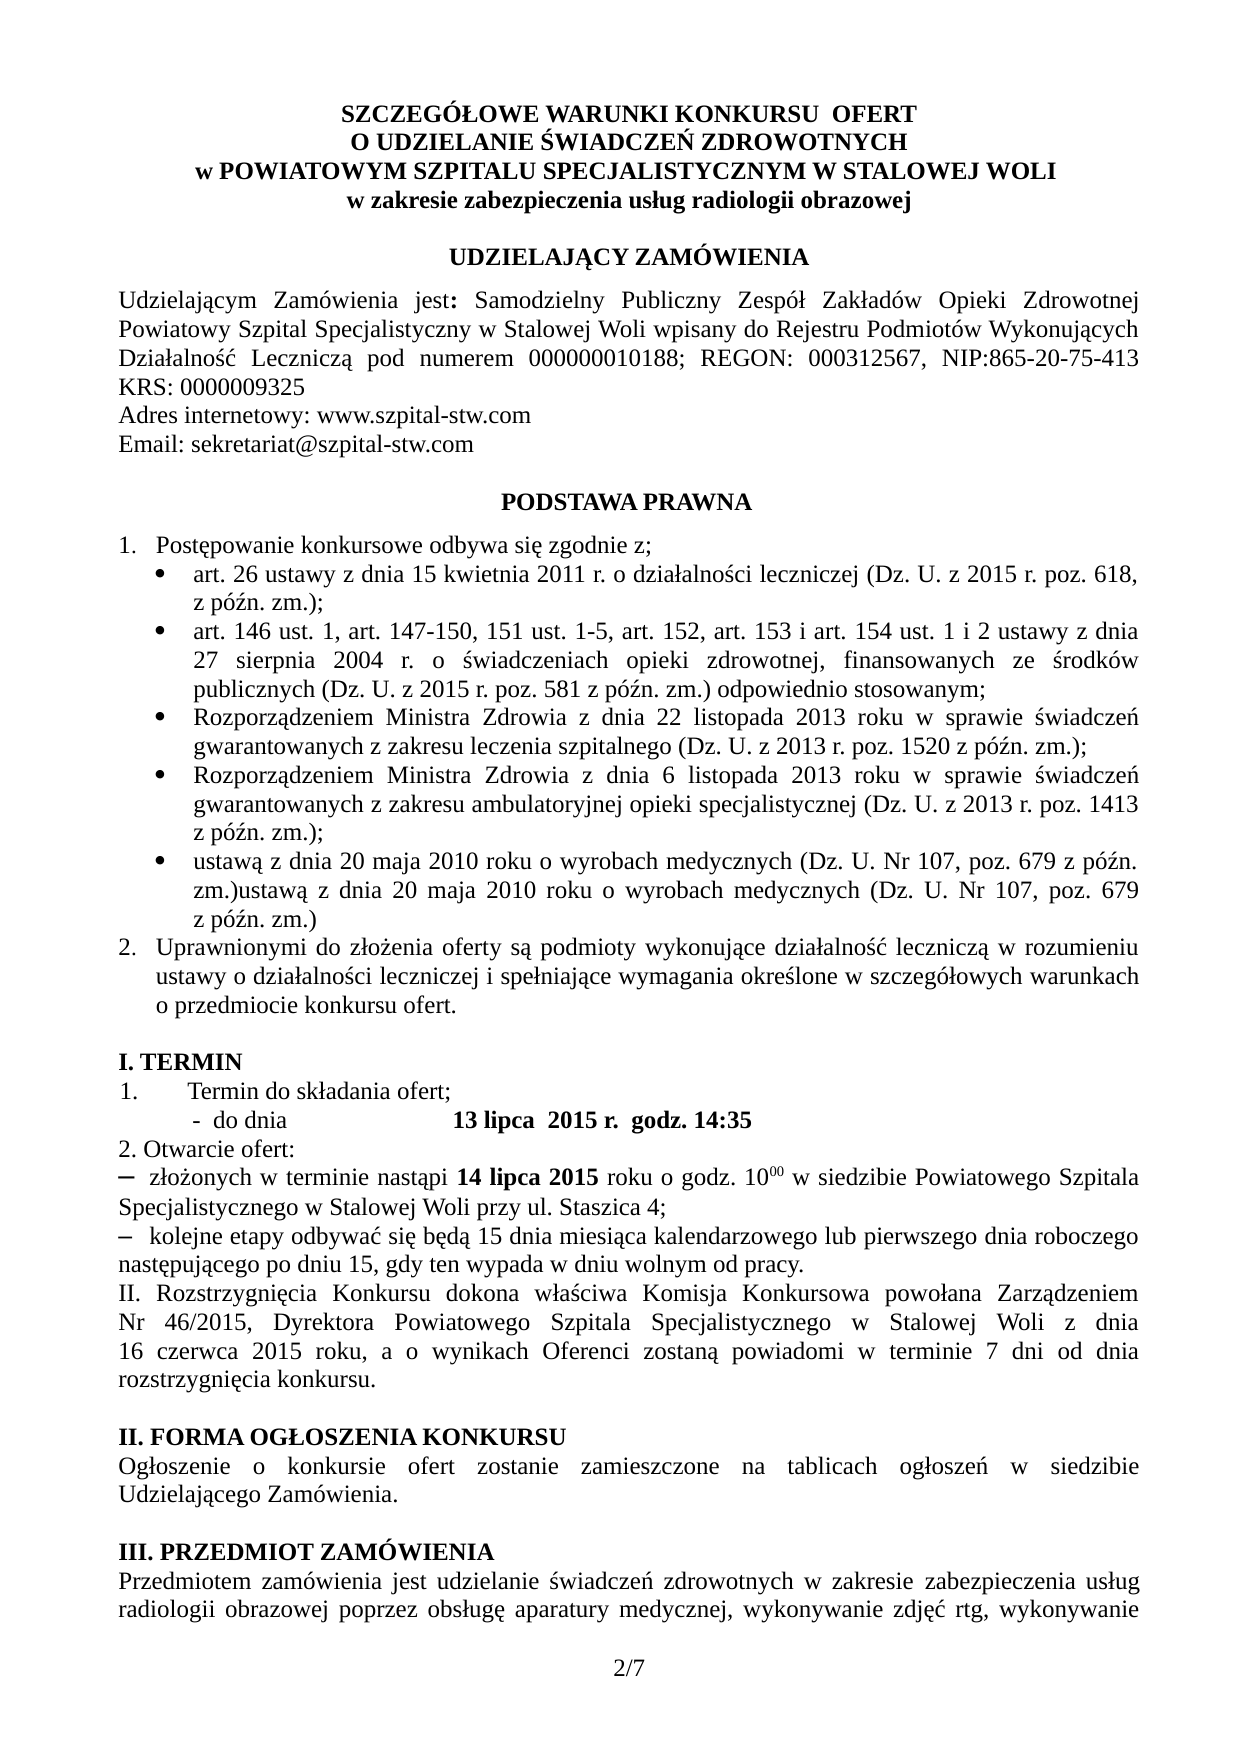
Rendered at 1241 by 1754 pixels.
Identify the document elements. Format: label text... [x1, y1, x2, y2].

list Rozporządzeniem Ministra Zdrowia z dnia 22 listopada 2013 roku w sprawie świadczeń gwarantowanych z zakresu leczenia szpitalnego (Dz. U. z 2013 r. poz. 1520 z późn. zm.); [156, 702, 1140, 760]
text 2. Otwarcie ofert: [118, 1134, 1140, 1162]
text - do dnia 13 lipca 2015 r. godz. 14:35 [118, 1105, 1140, 1134]
subtitle UDZIELAJĄCY ZAMÓWIENIA [118, 242, 1140, 271]
text II. FORMA OGŁOSZENIA KONKURSU [118, 1422, 1140, 1451]
text w POWIATOWYM SZPITALU SPECJALISTYCZNYM W STALOWEJ WOLI [118, 156, 1140, 185]
text SZCZEGÓŁOWE WARUNKI KONKURSU OFERT [118, 99, 1140, 127]
text II. Rozstrzygnięcia Konkursu dokona właściwa Komisja Konkursowa powołana Zarządzeniem Nr 46/2015, Dyrektora Powiatowego Szpitala Specjalistycznego w Stalowej Woli z dnia 16 czerwca 2015 roku, a o wynikach Oferenci zostaną powiadomi w terminie 7 dni od dnia rozstrzygnięcia konkursu. [118, 1278, 1140, 1393]
list ustawą z dnia 20 maja 2010 roku o wyrobach medycznych (Dz. U. Nr 107, poz. 679 z późn. zm.)ustawą z dnia 20 maja 2010 roku o wyrobach medycznych (Dz. U. Nr 107, poz. 679 z późn. zm.) [156, 846, 1140, 932]
text Udzielającym Zamówienia jest: Samodzielny Publiczny Zespół Zakładów Opieki Zdrowotnej Powiatowy Szpital Specjalistyczny w Stalowej Woli wpisany do Rejestru Podmiotów Wykonujących Działalność Leczniczą pod numerem 000000010188; REGON: 000312567, NIP:865-20-75-413 KRS: 0000009325 [118, 286, 1140, 401]
list Postępowanie konkursowe odbywa się zgodnie z; [118, 530, 1140, 559]
text Ogłoszenie o konkursie ofert zostanie zamieszczone na tablicach ogłoszeń w siedzibie Udzielającego Zamówienia. [118, 1451, 1140, 1508]
list Uprawnionymi do złożenia oferty są podmioty wykonujące działalność leczniczą w rozumieniu ustawy o działalności leczniczej i spełniające wymagania określone w szczegółowych warunkach o przedmiocie konkursu ofert. [118, 932, 1140, 1019]
text Adres internetowy: www.szpital-stw.com [118, 401, 1140, 429]
subtitle PODSTAWA PRAWNA [118, 487, 1140, 516]
text O UDZIELANIE ŚWIADCZEŃ ZDROWOTNYCH [118, 127, 1140, 156]
list Termin do składania ofert; [119, 1076, 1140, 1105]
list Rozporządzeniem Ministra Zdrowia z dnia 6 listopada 2013 roku w sprawie świadczeń gwarantowanych z zakresu ambulatoryjnej opieki specjalistycznej (Dz. U. z 2013 r. poz. 1413 z późn. zm.); [156, 760, 1140, 846]
text III. PRZEDMIOT ZAMÓWIENIA [118, 1537, 1140, 1566]
list art. 26 ustawy z dnia 15 kwietnia 2011 r. o działalności leczniczej (Dz. U. z 2015 r. poz. 618, z późn. zm.); [156, 559, 1140, 616]
text I. TERMIN [118, 1047, 1140, 1076]
text w zakresie zabezpieczenia usług radiologii obrazowej [118, 185, 1140, 214]
text Przedmiotem zamówienia jest udzielanie świadczeń zdrowotnych w zakresie zabezpieczenia usług radiologii obrazowej poprzez obsługę aparatury medycznej, wykonywanie zdjęć rtg, wykonywanie [118, 1566, 1140, 1623]
text Email: sekretariat@szpital-stw.com [118, 429, 1140, 458]
list art. 146 ust. 1, art. 147-150, 151 ust. 1-5, art. 152, art. 153 i art. 154 ust. 1 i 2 ustawy z dnia 27 sierpnia 2004 r. o świadczeniach opieki zdrowotnej, finansowanych ze środków publicznych (Dz. U. z 2015 r. poz. 581 z późn. zm.) odpowiednio stosowanym; [156, 616, 1140, 702]
list kolejne etapy odbywać się będą 15 dnia miesiąca kalendarzowego lub pierwszego dnia roboczego następującego po dniu 15, gdy ten wypada w dniu wolnym od pracy. [118, 1221, 1140, 1278]
list złożonych w terminie nastąpi 14 lipca 2015 roku o godz. 1000 w siedzibie Powiatowego Szpitala Specjalistycznego w Stalowej Woli przy ul. Staszica 4; [118, 1162, 1140, 1221]
